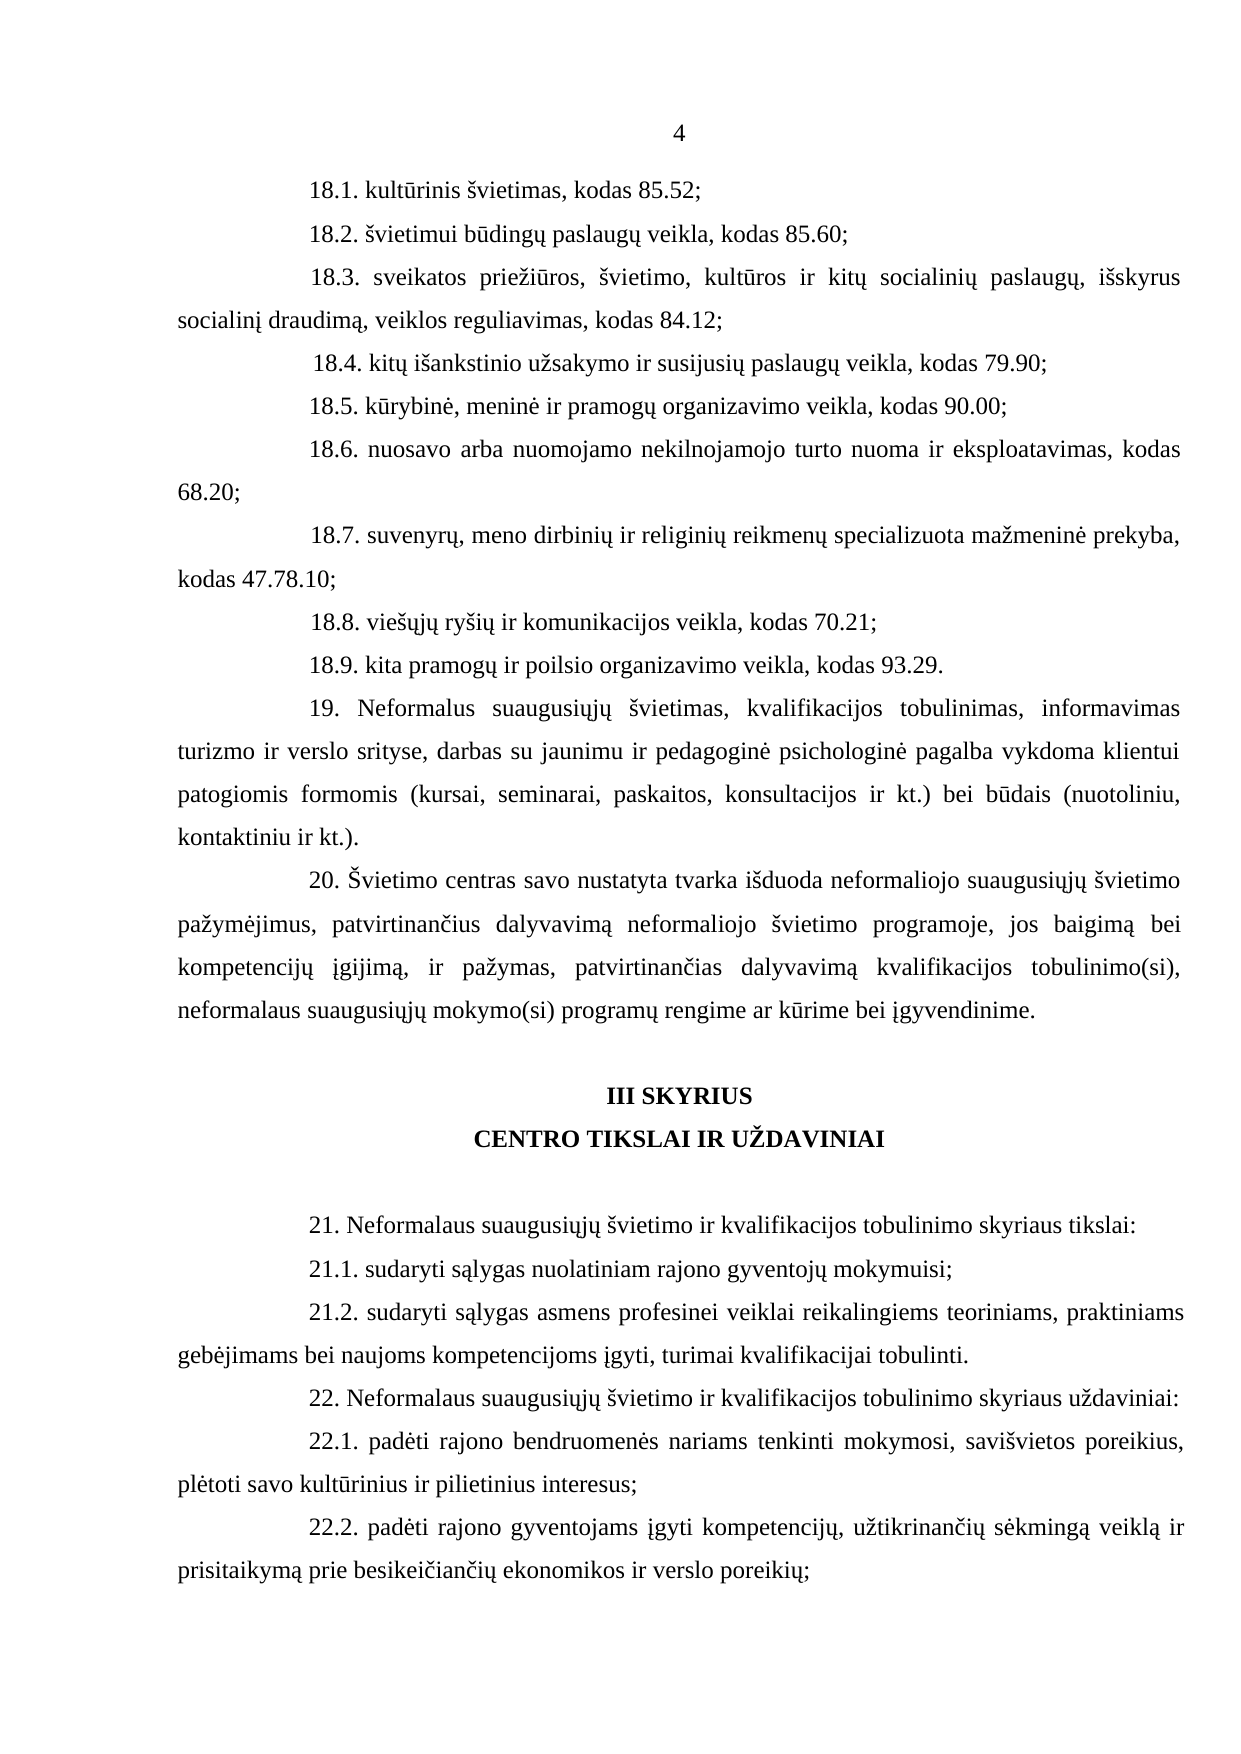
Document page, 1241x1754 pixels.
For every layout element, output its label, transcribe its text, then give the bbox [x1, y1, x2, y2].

text 18.3. sveikatos priežiūros, švietimo, kultūros ir kitų socialinių paslaugų, išskyrus socialinį draudimą, veiklos reguliavimas, kodas 84.12; [177, 262, 1181, 334]
text 22. Neformalaus suaugusiųjų švietimo ir kvalifikacijos tobulinimo skyriaus uždaviniai: [177, 1383, 1185, 1412]
text 21.1. sudaryti sąlygas nuolatiniam rajono gyventojų mokymuisi; [177, 1254, 1185, 1282]
text 18.9. kita pramogų ir poilsio organizavimo veikla, kodas 93.29. [177, 650, 1181, 679]
text 18.6. nuosavo arba nuomojamo nekilnojamojo turto nuoma ir eksploatavimas, kodas 68.20; [177, 434, 1181, 506]
text 18.5. kūrybinė, meninė ir pramogų organizavimo veikla, kodas 90.00; [177, 391, 1181, 420]
text 22.2. padėti rajono gyventojams įgyti kompetencijų, užtikrinančių sėkmingą veiklą ir prisitaikymą prie besikeičiančių ekonomikos ir verslo poreikių; [177, 1512, 1185, 1584]
text 18.4. kitų išankstinio užsakymo ir susijusių paslaugų veikla, kodas 79.90; [177, 348, 1181, 377]
text 20. Švietimo centras savo nustatyta tvarka išduoda neformaliojo suaugusiųjų švietimo pažymėjimus, patvirtinančius dalyvavimą neformaliojo švietimo programoje, jos baigimą bei kompetencijų įgijimą, ir pažymas, patvirtinančias dalyvavimą kvalifikacijos tobulinimo(si), neformalaus suaugusiųjų mokymo(si) programų rengime ar kūrime bei įgyvendinime. [177, 866, 1181, 1024]
text III SKYRIUS [177, 1081, 1181, 1110]
text 18.8. viešųjų ryšių ir komunikacijos veikla, kodas 70.21; [177, 607, 1181, 636]
text 21.2. sudaryti sąlygas asmens profesinei veiklai reikalingiems teoriniams, praktiniams gebėjimams bei naujoms kompetencijoms įgyti, turimai kvalifikacijai tobulinti. [177, 1297, 1185, 1369]
text 19. Neformalus suaugusiųjų švietimas, kvalifikacijos tobulinimas, informavimas turizmo ir verslo srityse, darbas su jaunimu ir pedagoginė psichologinė pagalba vykdoma klientui patogiomis formomis (kursai, seminarai, paskaitos, konsultacijos ir kt.) bei būdais (nuotoliniu, kontaktiniu ir kt.). [177, 693, 1181, 851]
text CENTRO TIKSLAI IR UŽDAVINIAI [177, 1124, 1181, 1153]
text 18.7. suvenyrų, meno dirbinių ir religinių reikmenų specializuota mažmeninė prekyba, kodas 47.78.10; [177, 521, 1181, 592]
text 22.1. padėti rajono bendruomenės nariams tenkinti mokymosi, savišvietos poreikius, plėtoti savo kultūrinius ir pilietinius interesus; [177, 1426, 1185, 1498]
text 18.2. švietimui būdingų paslaugų veikla, kodas 85.60; [177, 219, 1181, 247]
text 18.1. kultūrinis švietimas, kodas 85.52; [177, 176, 1181, 204]
text 21. Neformalaus suaugusiųjų švietimo ir kvalifikacijos tobulinimo skyriaus tikslai: [177, 1211, 1185, 1239]
